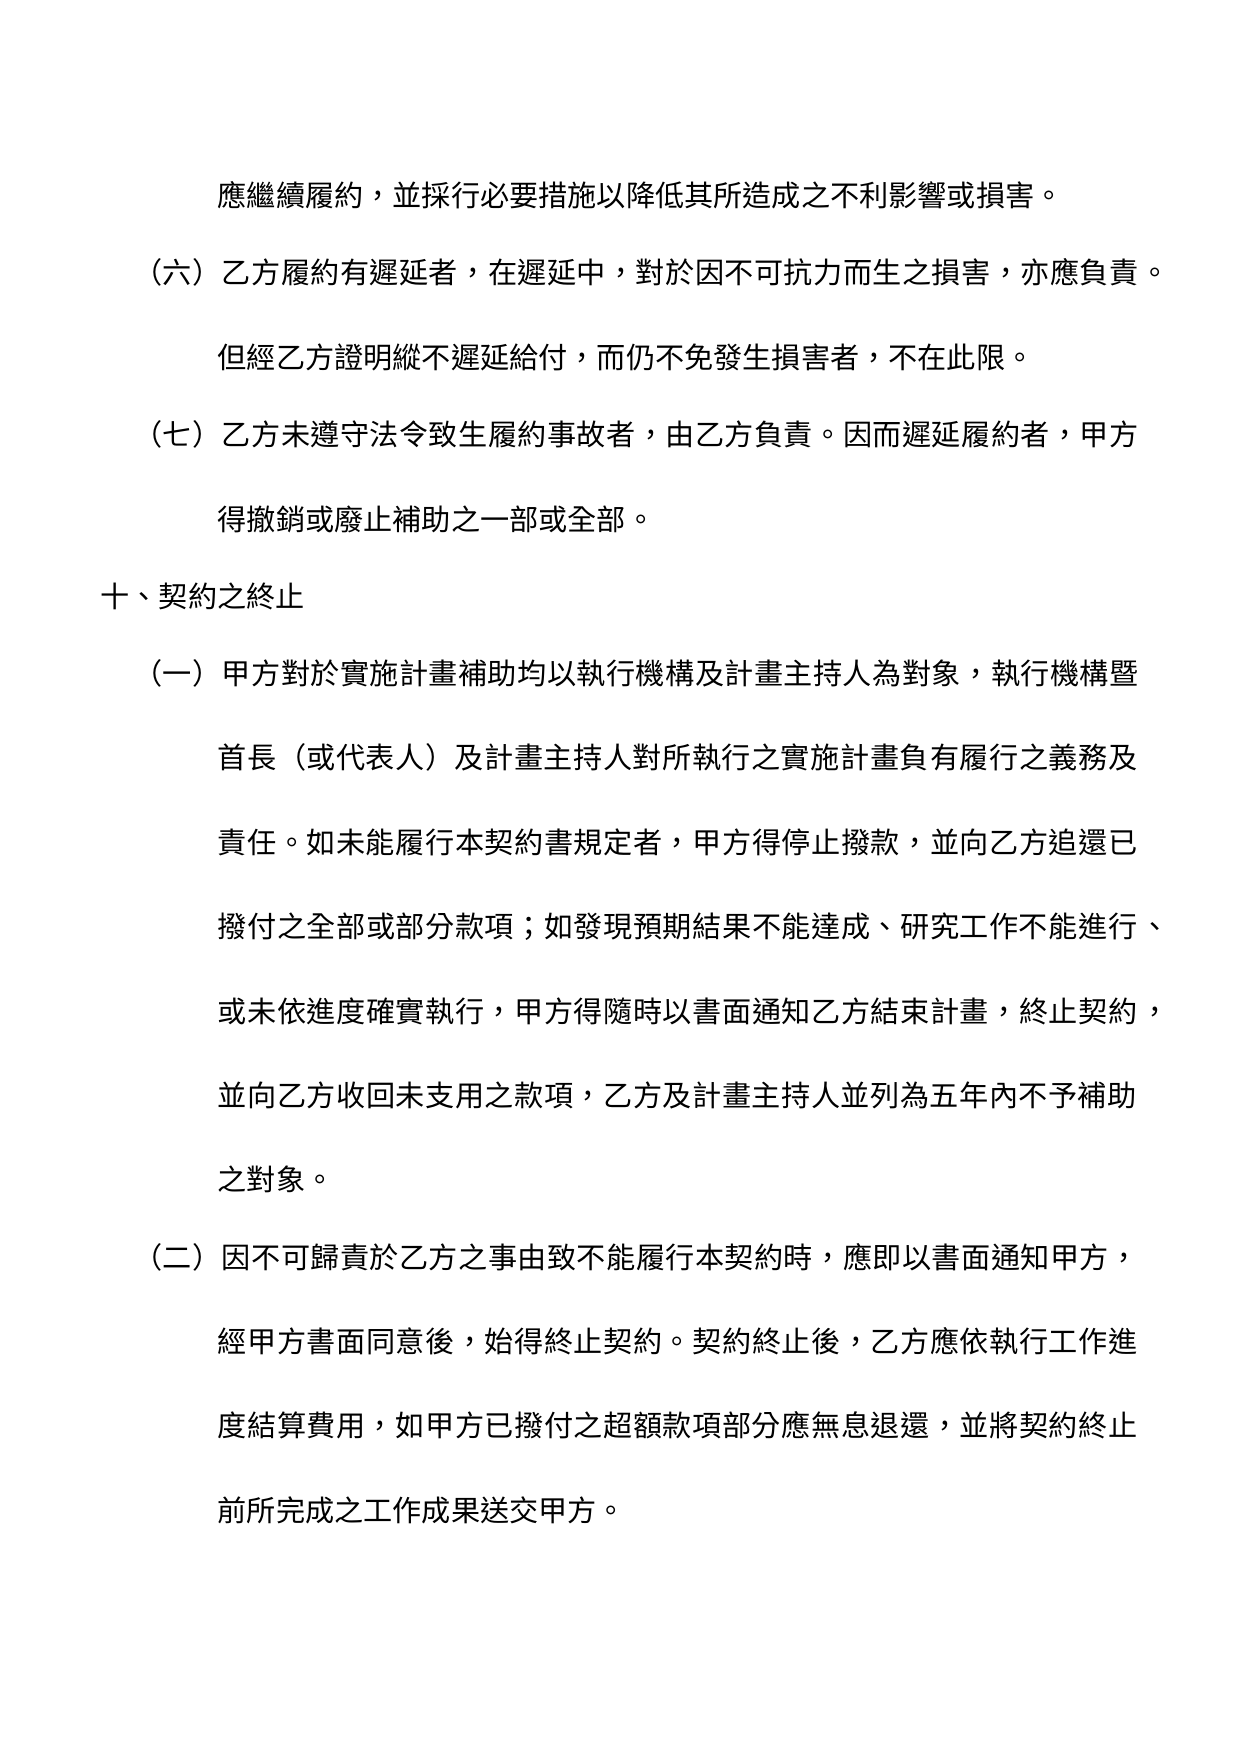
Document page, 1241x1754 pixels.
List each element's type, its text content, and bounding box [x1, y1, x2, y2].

text （二）因不可歸責於乙方之事由致不能履行本契約時，應即以書面通知甲方，經甲方書面同意後，始得終止契約。契約終止後，乙方應依執行工作進度結算費用，如甲方已撥付之超額款項部分應無息退還，並將契約終止前所完成之工作成果送交甲方。 [133, 1214, 1140, 1529]
text （七）乙方未遵守法令致生履約事故者，由乙方負責。因而遲延履約者，甲方得撤銷或廢止補助之一部或全部。 [133, 391, 1140, 538]
text （五）前款不可抗力或不可歸責事由發生或結束後，其屬可繼續履約之情形者，應繼續履約，並採行必要措施以降低其所造成之不利影響或損害。 [133, 152, 1140, 215]
text （六）乙方履約有遲延者，在遲延中，對於因不可抗力而生之損害，亦應負責。但經乙方證明縱不遲延給付，而仍不免發生損害者，不在此限。 [133, 229, 1140, 376]
text （一）甲方對於實施計畫補助均以執行機構及計畫主持人為對象，執行機構暨首長（或代表人）及計畫主持人對所執行之實施計畫負有履行之義務及責任。如未能履行本契約書規定者，甲方得停止撥款，並向乙方追還已撥付之全部或部分款項；如發現預期結果不能達成、研究工作不能進行、或未依進度確實執行，甲方得隨時以書面通知乙方結束計畫，終止契約，並向乙方收回未支用之款項，乙方及計畫主持人並列為五年內不予補助之對象。 [133, 630, 1140, 1199]
text 十、契約之終止 [100, 553, 1140, 615]
